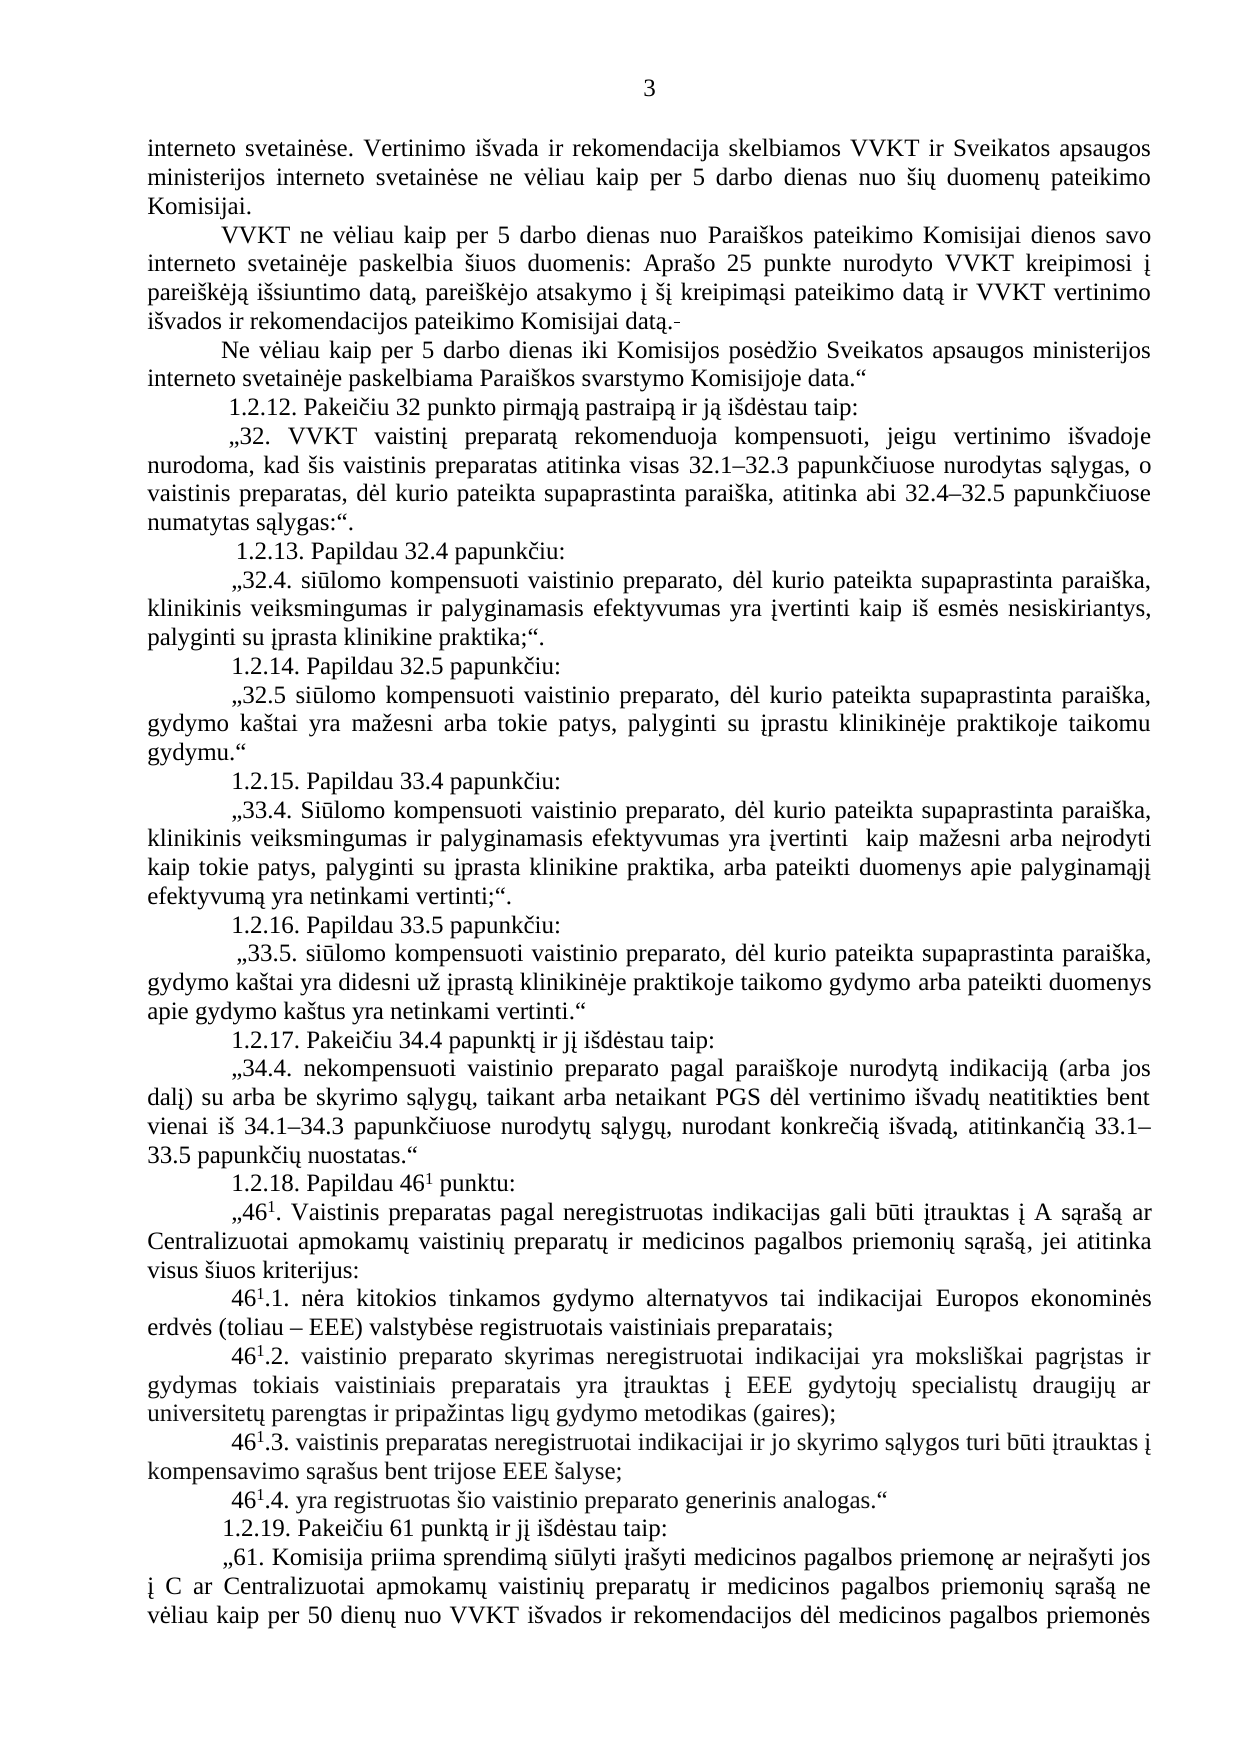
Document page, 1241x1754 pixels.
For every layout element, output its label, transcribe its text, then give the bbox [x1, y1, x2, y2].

text 461.2. vaistinio preparato skyrimas neregistruotai indikacijai yra moksliškai pagrįstas ir gydymas tokiais vaistiniais preparatais yra įtrauktas į EEE gydytojų specialistų draugijų ar universitetų parengtas ir pripažintas ligų gydymo metodikas (gaires); [147, 1341, 1152, 1427]
text „32. VVKT vaistinį preparatą rekomenduoja kompensuoti, jeigu vertinimo išvadoje nurodoma, kad šis vaistinis preparatas atitinka visas 32.1–32.3 papunkčiuose nurodytas sąlygas, o vaistinis preparatas, dėl kurio pateikta supaprastinta paraiška, atitinka abi 32.4–32.5 papunkčiuose numatytas sąlygas:“. [147, 421, 1152, 536]
text „61. Komisija priima sprendimą siūlyti įrašyti medicinos pagalbos priemonę ar neįrašyti jos į C ar Centralizuotai apmokamų vaistinių preparatų ir medicinos pagalbos priemonių sąrašą ne vėliau kaip per 50 dienų nuo VVKT išvados ir rekomendacijos dėl medicinos pagalbos priemonės [147, 1542, 1152, 1628]
text 1.2.17. Pakeičiu 34.4 papunktį ir jį išdėstau taip: [147, 1025, 1152, 1053]
text 1.2.12. Pakeičiu 32 punkto pirmąją pastraipą ir ją išdėstau taip: [228, 392, 1152, 421]
text 1.2.15. Papildau 33.4 papunkčiu: [147, 766, 1152, 795]
text 1.2.14. Papildau 32.5 papunkčiu: [147, 651, 1152, 680]
text „34.4. nekompensuoti vaistinio preparato pagal paraiškoje nurodytą indikaciją (arba jos dalį) su arba be skyrimo sąlygų, taikant arba netaikant PGS dėl vertinimo išvadų neatitikties bent vienai iš 34.1–34.3 papunkčiuose nurodytų sąlygų, nurodant konkrečią išvadą, atitinkančią 33.1–33.5 papunkčių nuostatas.“ [147, 1053, 1152, 1168]
text 461.1. nėra kitokios tinkamos gydymo alternatyvos tai indikacijai Europos ekonominės erdvės (toliau – EEE) valstybėse registruotais vaistiniais preparatais; [147, 1283, 1152, 1341]
text „33.4. Siūlomo kompensuoti vaistinio preparato, dėl kurio pateikta supaprastinta paraiška, klinikinis veiksmingumas ir palyginamasis efektyvumas yra įvertinti kaip mažesni arba neįrodyti kaip tokie patys, palyginti su įprasta klinikine praktika, arba pateikti duomenys apie palyginamąjį efektyvumą yra netinkami vertinti;“. [147, 795, 1152, 910]
text interneto svetainėse. Vertinimo išvada ir rekomendacija skelbiamos VVKT ir Sveikatos apsaugos ministerijos interneto svetainėse ne vėliau kaip per 5 darbo dienas nuo šių duomenų pateikimo Komisijai. [147, 133, 1152, 220]
text Ne vėliau kaip per 5 darbo dienas iki Komisijos posėdžio Sveikatos apsaugos ministerijos interneto svetainėje paskelbiama Paraiškos svarstymo Komisijoje data.“ [147, 335, 1152, 392]
text „33.5. siūlomo kompensuoti vaistinio preparato, dėl kurio pateikta supaprastinta paraiška, gydymo kaštai yra didesni už įprastą klinikinėje praktikoje taikomo gydymo arba pateikti duomenys apie gydymo kaštus yra netinkami vertinti.“ [147, 938, 1152, 1025]
text 461.4. yra registruotas šio vaistinio preparato generinis analogas.“ [147, 1485, 1152, 1513]
text „32.4. siūlomo kompensuoti vaistinio preparato, dėl kurio pateikta supaprastinta paraiška, klinikinis veiksmingumas ir palyginamasis efektyvumas yra įvertinti kaip iš esmės nesiskiriantys, palyginti su įprasta klinikine praktika;“. [147, 565, 1152, 651]
text 1.2.13. Papildau 32.4 papunkčiu: [147, 536, 1152, 565]
text 1.2.18. Papildau 461 punktu: [147, 1168, 1152, 1197]
text „32.5 siūlomo kompensuoti vaistinio preparato, dėl kurio pateikta supaprastinta paraiška, gydymo kaštai yra mažesni arba tokie patys, palyginti su įprastu klinikinėje praktikoje taikomu gydymu.“ [147, 680, 1152, 766]
text VVKT ne vėliau kaip per 5 darbo dienas nuo Paraiškos pateikimo Komisijai dienos savo interneto svetainėje paskelbia šiuos duomenis: Aprašo 25 punkte nurodyto VVKT kreipimosi į pareiškėją išsiuntimo datą, pareiškėjo atsakymo į šį kreipimąsi pateikimo datą ir VVKT vertinimo išvados ir rekomendacijos pateikimo Komisijai datą. [147, 220, 1152, 335]
text 1.2.19. Pakeičiu 61 punktą ir jį išdėstau taip: [147, 1513, 1152, 1542]
text 1.2.16. Papildau 33.5 papunkčiu: [147, 910, 1152, 938]
text „461. Vaistinis preparatas pagal neregistruotas indikacijas gali būti įtrauktas į A sąrašą ar Centralizuotai apmokamų vaistinių preparatų ir medicinos pagalbos priemonių sąrašą, jei atitinka visus šiuos kriterijus: [147, 1197, 1152, 1283]
text 461.3. vaistinis preparatas neregistruotai indikacijai ir jo skyrimo sąlygos turi būti įtrauktas į kompensavimo sąrašus bent trijose EEE šalyse; [147, 1427, 1152, 1485]
